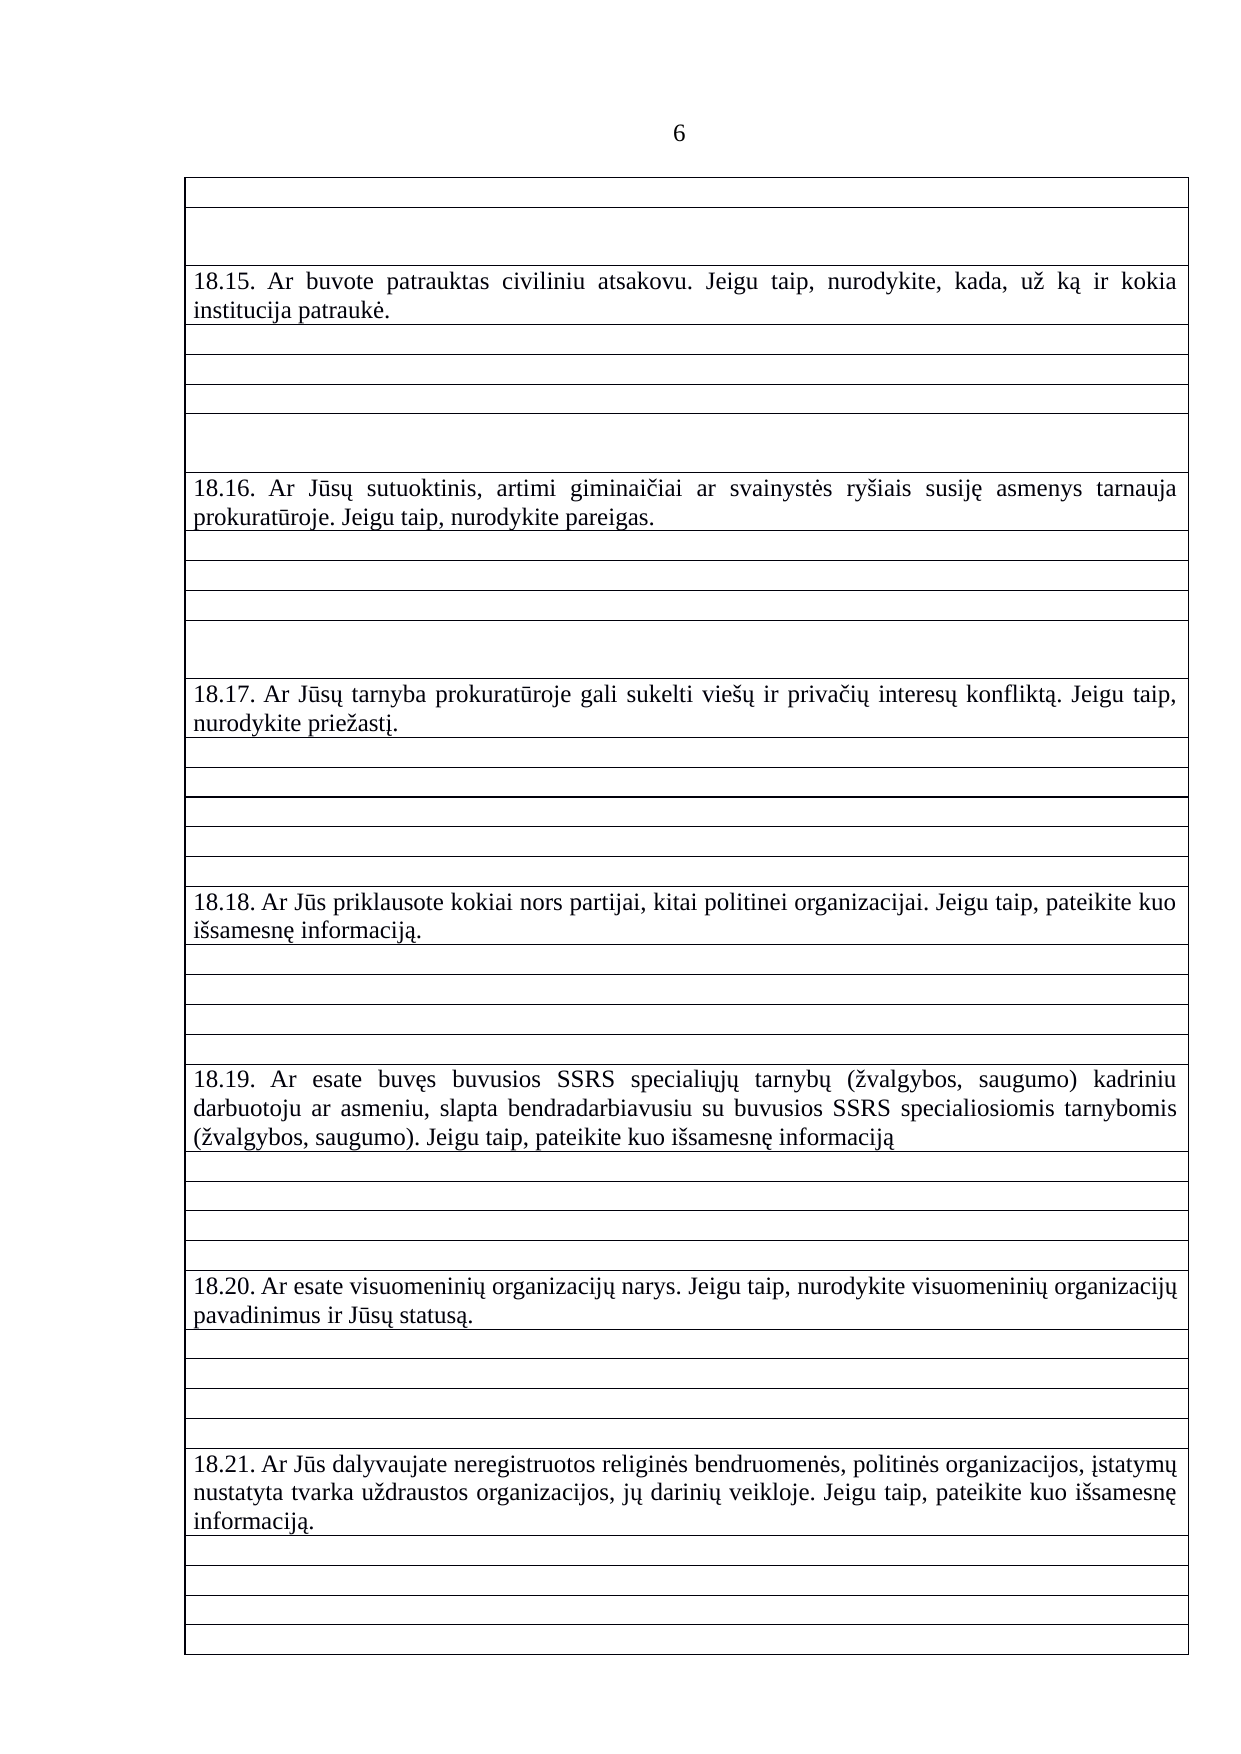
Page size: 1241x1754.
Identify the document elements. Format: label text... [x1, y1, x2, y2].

table_cell [186, 591, 1188, 620]
table_cell [186, 325, 1188, 354]
table_cell 18.20. Ar esate visuomeninių organizacijų narys. Jeigu taip, nurodykite visuomeninių organizacijų pavadinimus ir Jūsų statusą. [186, 1271, 1188, 1328]
table_cell [186, 1536, 1188, 1565]
table_cell [186, 355, 1188, 383]
table_cell [186, 1005, 1188, 1034]
table_cell [186, 975, 1188, 1004]
table_cell 18.16. Ar Jūsų sutuoktinis, artimi giminaičiai ar svainystės ryšiais susiję asmenys tarnauja prokuratūroje. Jeigu taip, nurodykite pareigas. [186, 473, 1188, 530]
table_cell [186, 1419, 1188, 1448]
table_cell 18.21. Ar Jūs dalyvaujate neregistruotos religinės bendruomenės, politinės organizacijos, įstatymų nustatyta tvarka uždraustos organizacijos, jų darinių veikloje. Jeigu taip, pateikite kuo išsamesnę informaciją. [186, 1449, 1188, 1535]
table_cell 18.19. Ar esate buvęs buvusios SSRS specialiųjų tarnybų (žvalgybos, saugumo) kadriniu darbuotoju ar asmeniu, slapta bendradarbiavusiu su buvusios SSRS specialiosiomis tarnybomis (žvalgybos, saugumo). Jeigu taip, pateikite kuo išsamesnę informaciją [186, 1065, 1188, 1151]
table_cell [186, 208, 1188, 265]
table_cell 18.15. Ar buvote patrauktas civiliniu atsakovu. Jeigu taip, nurodykite, kada, už ką ir kokia institucija patraukė. [186, 266, 1188, 324]
table_cell [186, 1211, 1188, 1240]
table_cell [186, 1330, 1188, 1358]
table_cell 18.17. Ar Jūsų tarnyba prokuratūroje gali sukelti viešų ir privačių interesų konfliktą. Jeigu taip, nurodykite priežastį. [186, 679, 1188, 737]
table_cell [186, 385, 1188, 413]
table_cell [186, 621, 1188, 678]
table_cell [186, 178, 1188, 207]
table_cell [186, 561, 1188, 590]
table_cell [186, 798, 1188, 826]
table_cell [186, 1152, 1188, 1181]
table_cell [186, 857, 1188, 886]
table_cell [186, 827, 1188, 856]
table_cell [186, 768, 1188, 796]
table_cell [186, 1625, 1188, 1654]
table_cell [186, 1241, 1188, 1270]
table_cell [186, 738, 1188, 767]
table_cell 18.18. Ar Jūs priklausote kokiai nors partijai, kitai politinei organizacijai. Jeigu taip, pateikite kuo išsamesnę informaciją. [186, 887, 1188, 944]
table_cell [186, 1035, 1188, 1063]
table_cell [186, 1566, 1188, 1594]
table_cell [186, 531, 1188, 560]
table_cell [186, 1596, 1188, 1624]
table_cell [186, 1182, 1188, 1210]
table_cell [186, 1389, 1188, 1418]
table_cell [186, 1359, 1188, 1388]
table_cell [186, 945, 1188, 974]
table_cell [186, 414, 1188, 472]
